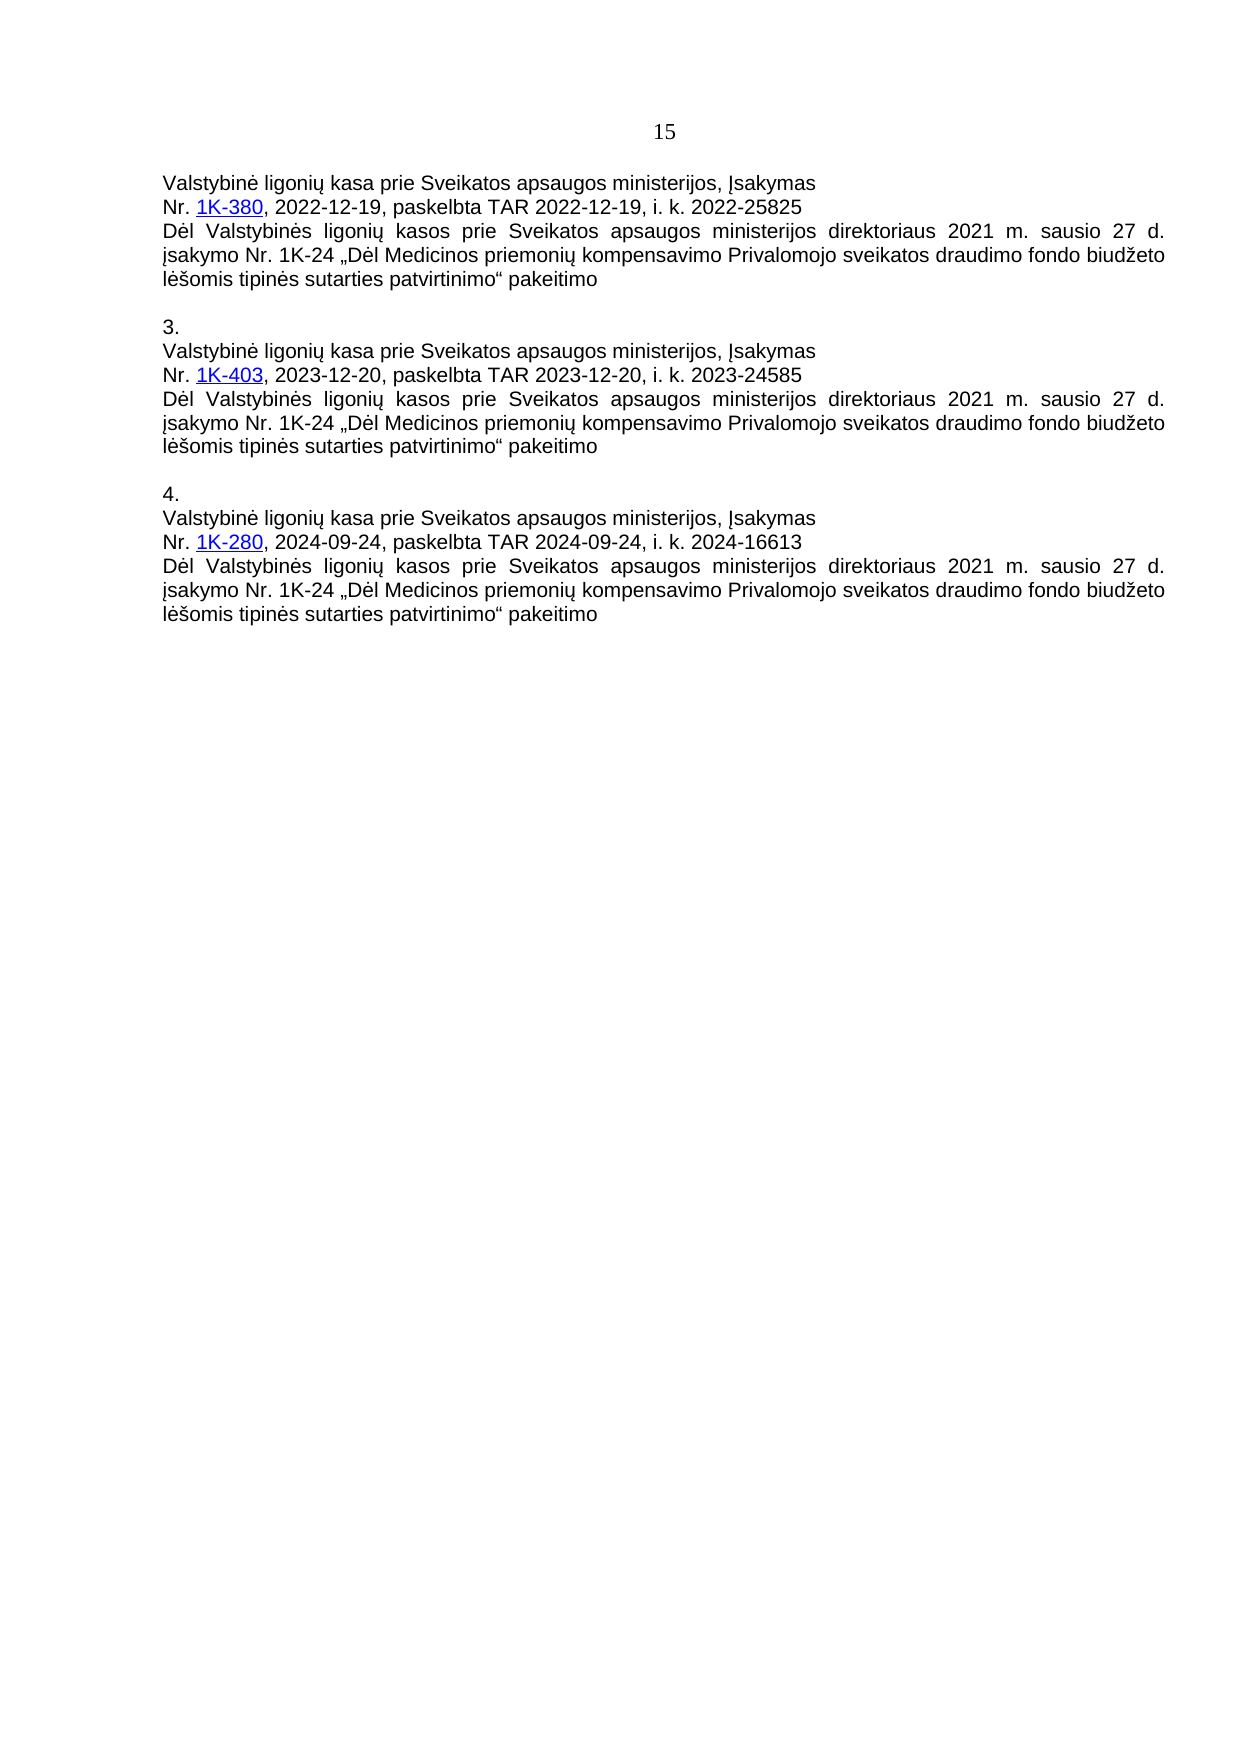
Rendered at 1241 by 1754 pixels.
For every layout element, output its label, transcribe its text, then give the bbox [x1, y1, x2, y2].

text 4. [162, 482, 1166, 506]
text Nr. 1K-280, 2024-09-24, paskelbta TAR 2024-09-24, i. k. 2024-16613 [162, 530, 1166, 554]
text 3. [162, 314, 1166, 338]
text Nr. 1K-380, 2022-12-19, paskelbta TAR 2022-12-19, i. k. 2022-25825 [162, 195, 1166, 219]
text Dėl Valstybinės ligonių kasos prie Sveikatos apsaugos ministerijos direktoriaus 2021 m. sausio 27 d. įsakymo Nr. 1K-24 „Dėl Medicinos priemonių kompensavimo Privalomojo sveikatos draudimo fondo biudžeto lėšomis tipinės sutarties patvirtinimo“ pakeitimo [162, 554, 1166, 626]
text Valstybinė ligonių kasa prie Sveikatos apsaugos ministerijos, Įsakymas [162, 338, 1166, 362]
text Valstybinė ligonių kasa prie Sveikatos apsaugos ministerijos, Įsakymas [162, 171, 1166, 195]
text Valstybinė ligonių kasa prie Sveikatos apsaugos ministerijos, Įsakymas [162, 506, 1166, 530]
text Nr. 1K-403, 2023-12-20, paskelbta TAR 2023-12-20, i. k. 2023-24585 [162, 362, 1166, 386]
text Dėl Valstybinės ligonių kasos prie Sveikatos apsaugos ministerijos direktoriaus 2021 m. sausio 27 d. įsakymo Nr. 1K-24 „Dėl Medicinos priemonių kompensavimo Privalomojo sveikatos draudimo fondo biudžeto lėšomis tipinės sutarties patvirtinimo“ pakeitimo [162, 219, 1166, 291]
text Dėl Valstybinės ligonių kasos prie Sveikatos apsaugos ministerijos direktoriaus 2021 m. sausio 27 d. įsakymo Nr. 1K-24 „Dėl Medicinos priemonių kompensavimo Privalomojo sveikatos draudimo fondo biudžeto lėšomis tipinės sutarties patvirtinimo“ pakeitimo [162, 386, 1166, 458]
